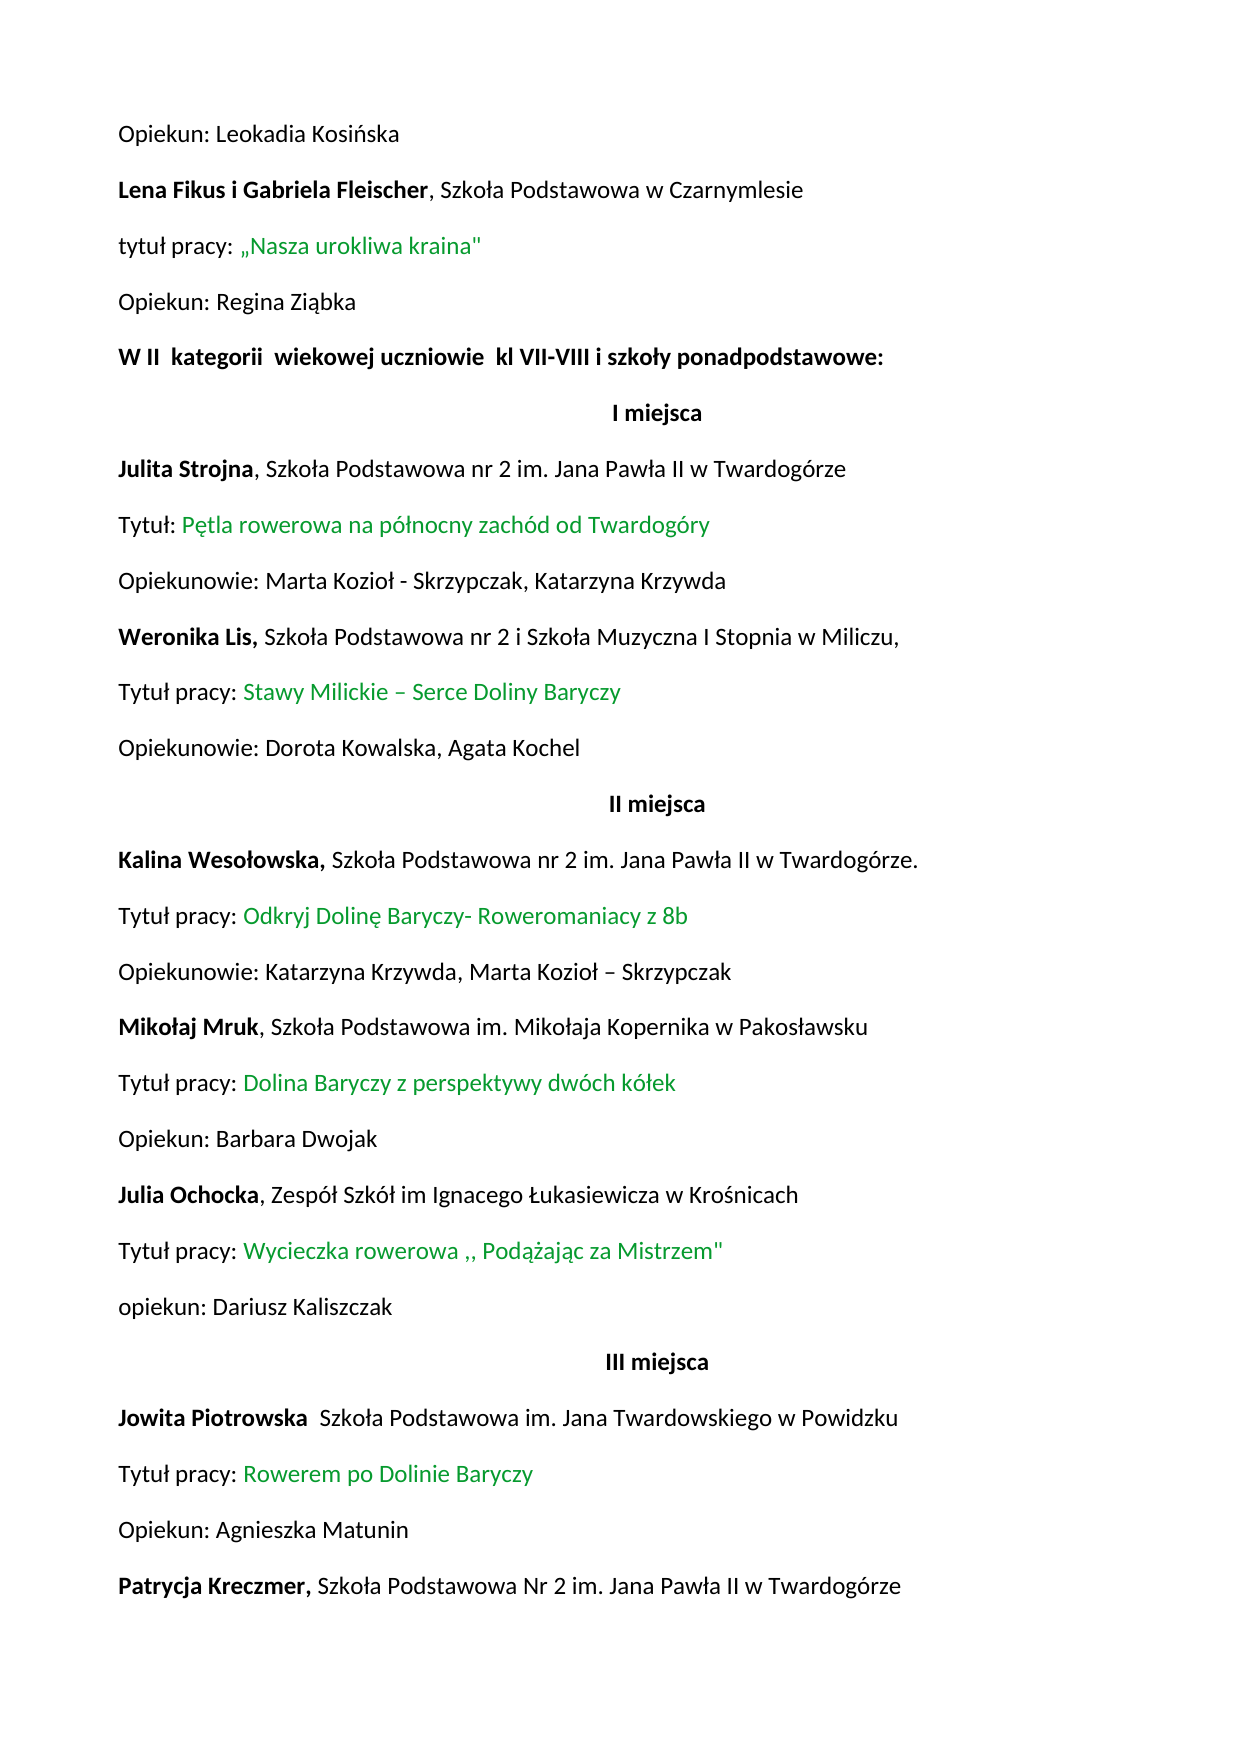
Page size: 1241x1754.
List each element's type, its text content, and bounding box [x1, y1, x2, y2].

text opiekun: Dariusz Kaliszczak [118, 1291, 1122, 1321]
text Tytuł: Pętla rowerowa na północny zachód od Twardogóry [118, 509, 1122, 539]
text Opiekun: Regina Ziąbka [118, 286, 1122, 316]
text Weronika Lis, Szkoła Podstawowa nr 2 i Szkoła Muzyczna I Stopnia w Miliczu, [118, 621, 1122, 651]
text Opiekun: Barbara Dwojak [118, 1123, 1122, 1154]
subtitle Mikołaj Mruk, Szkoła Podstawowa im. Mikołaja Kopernika w Pakosławsku [118, 1011, 1122, 1042]
text Patrycja Kreczmer, Szkoła Podstawowa Nr 2 im. Jana Pawła II w Twardogórze [118, 1570, 1122, 1600]
text II miejsca [118, 788, 1122, 819]
subtitle Julita Strojna, Szkoła Podstawowa nr 2 im. Jana Pawła II w Twardogórze [118, 453, 1122, 484]
text Tytuł pracy: Odkryj Dolinę Baryczy- Roweromaniacy z 8b [118, 900, 1122, 930]
text Kalina Wesołowska, Szkoła Podstawowa nr 2 im. Jana Pawła II w Twardogórze. [118, 844, 1122, 874]
text Opiekunowie: Dorota Kowalska, Agata Kochel [118, 732, 1122, 763]
text Tytuł pracy: Wycieczka rowerowa ,, Podążając za Mistrzem" [118, 1235, 1122, 1265]
text Lena Fikus i Gabriela Fleischer, Szkoła Podstawowa w Czarnymlesie [118, 174, 1122, 204]
text I miejsca [118, 397, 1122, 428]
text Opiekun: Leokadia Kosińska [118, 118, 1122, 149]
text Opiekun: Agnieszka Matunin [118, 1514, 1122, 1544]
text Opiekunowie: Katarzyna Krzywda, Marta Kozioł – Skrzypczak [118, 956, 1122, 986]
text W II kategorii wiekowej uczniowie kl VII-VIII i szkoły ponadpodstawowe: [118, 341, 1122, 372]
text Tytuł pracy: Dolina Baryczy z perspektywy dwóch kółek [118, 1067, 1122, 1098]
text Tytuł pracy: Rowerem po Dolinie Baryczy [118, 1458, 1122, 1489]
text tytuł pracy: „Nasza urokliwa kraina" [118, 230, 1122, 260]
text Julia Ochocka, Zespół Szkół im Ignacego Łukasiewicza w Krośnicach [118, 1179, 1122, 1209]
text Opiekunowie: Marta Kozioł - Skrzypczak, Katarzyna Krzywda [118, 565, 1122, 595]
text III miejsca [118, 1346, 1122, 1377]
text Tytuł pracy: Stawy Milickie – Serce Doliny Baryczy [118, 676, 1122, 707]
text Jowita Piotrowska Szkoła Podstawowa im. Jana Twardowskiego w Powidzku [118, 1402, 1122, 1433]
